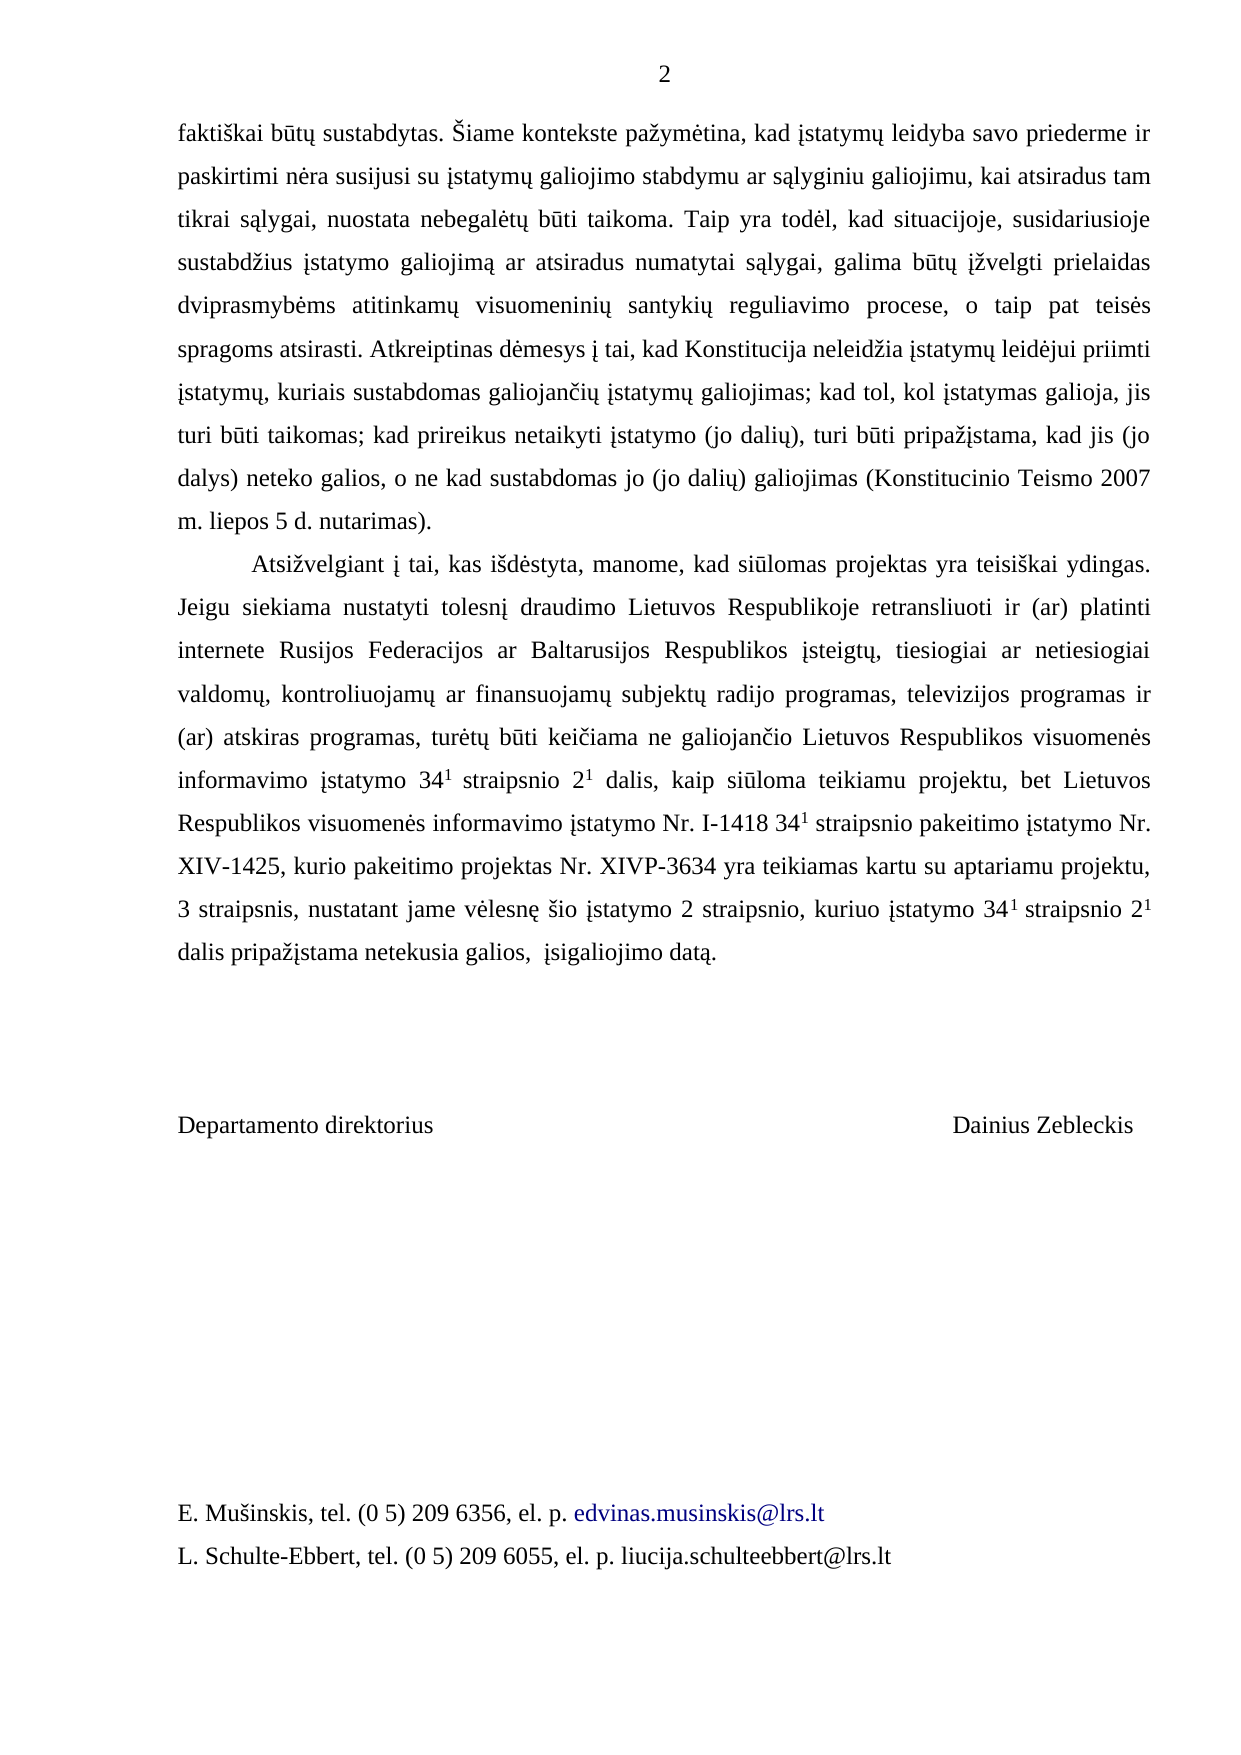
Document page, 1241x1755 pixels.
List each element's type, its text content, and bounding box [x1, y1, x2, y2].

text E. Mušinskis, tel. (0 5) 209 6356, el. p. edvinas.musinskis@lrs.lt [177, 1498, 1152, 1527]
text faktiškai būtų sustabdytas. Šiame kontekste pažymėtina, kad įstatymų leidyba savo priederme ir paskirtimi nėra susijusi su įstatymų galiojimo stabdymu ar sąlyginiu galiojimu, kai atsiradus tam tikrai sąlygai, nuostata nebegalėtų būti taikoma. Taip yra todėl, kad situacijoje, susidariusioje sustabdžius įstatymo galiojimą ar atsiradus numatytai sąlygai, galima būtų įžvelgti prielaidas dviprasmybėms atitinkamų visuomeninių santykių reguliavimo procese, o taip pat teisės spragoms atsirasti. Atkreiptinas dėmesys į tai, kad Konstitucija neleidžia įstatymų leidėjui priimti įstatymų, kuriais sustabdomas galiojančių įstatymų galiojimas; kad tol, kol įstatymas galioja, jis turi būti taikomas; kad prireikus netaikyti įstatymo (jo dalių), turi būti pripažįstama, kad jis (jo dalys) neteko galios, o ne kad sustabdomas jo (jo dalių) galiojimas (Konstitucinio Teismo 2007 m. liepos 5 d. nutarimas). [177, 118, 1152, 535]
text Departamento direktorius Dainius Zebleckis [177, 1110, 1152, 1139]
text Atsižvelgiant į tai, kas išdėstyta, manome, kad siūlomas projektas yra teisiškai ydingas. Jeigu siekiama nustatyti tolesnį draudimo Lietuvos Respublikoje retransliuoti ir (ar) platinti internete Rusijos Federacijos ar Baltarusijos Respublikos įsteigtų, tiesiogiai ar netiesiogiai valdomų, kontroliuojamų ar finansuojamų subjektų radijo programas, televizijos programas ir (ar) atskiras programas, turėtų būti keičiama ne galiojančio Lietuvos Respublikos visuomenės informavimo įstatymo 341 straipsnio 21 dalis, kaip siūloma teikiamu projektu, bet Lietuvos Respublikos visuomenės informavimo įstatymo Nr. I-1418 341 straipsnio pakeitimo įstatymo Nr. XIV-1425, kurio pakeitimo projektas Nr. XIVP-3634 yra teikiamas kartu su aptariamu projektu, 3 straipsnis, nustatant jame vėlesnę šio įstatymo 2 straipsnio, kuriuo įstatymo 341 straipsnio 21 dalis pripažįstama netekusia galios, įsigaliojimo datą. [177, 549, 1152, 966]
text L. Schulte-Ebbert, tel. (0 5) 209 6055, el. p. liucija.schulteebbert@lrs.lt [177, 1541, 1152, 1570]
